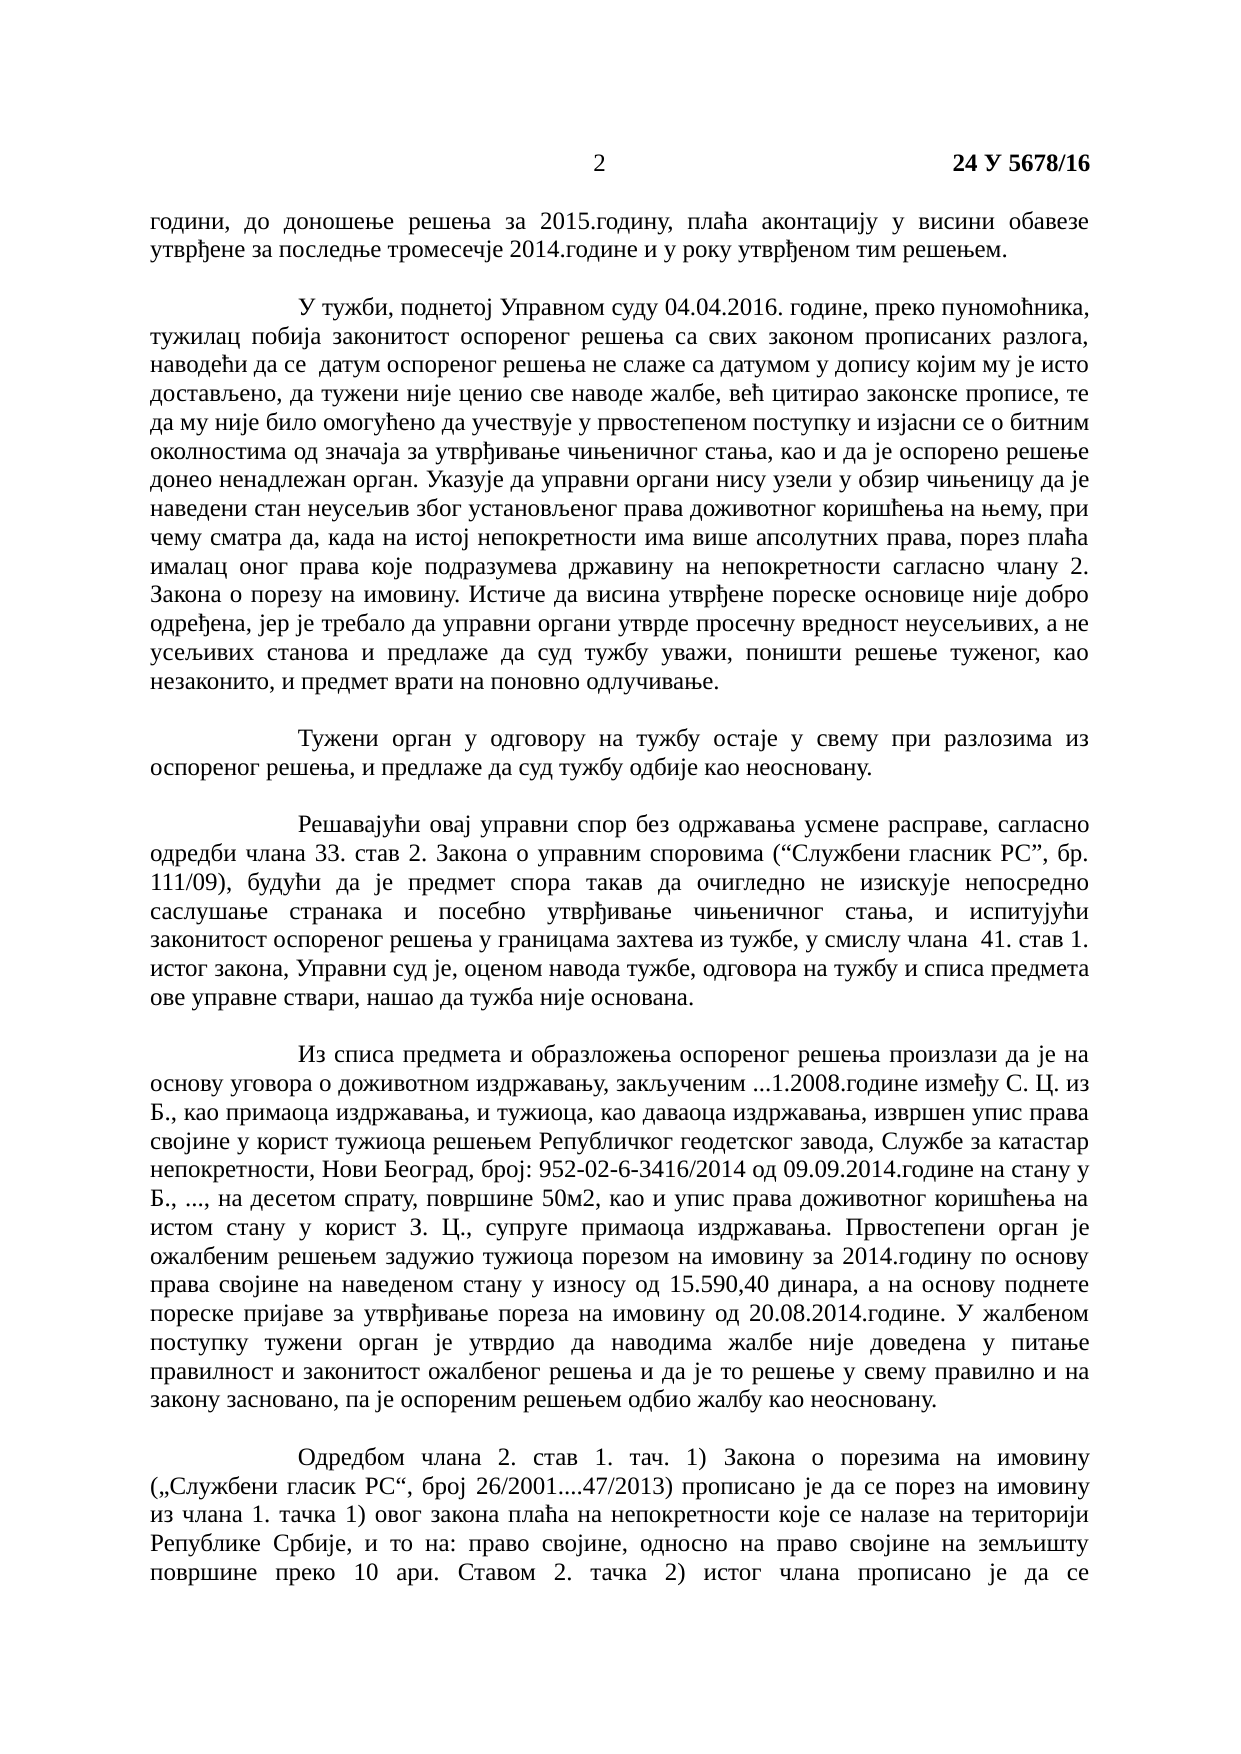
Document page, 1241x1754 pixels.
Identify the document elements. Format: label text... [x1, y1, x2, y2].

text У тужби, поднетој Управном суду 04.04.2016. године, преко пуномоћника, тужилац побија законитост оспореног решења са свих законом прописаних разлога, наводећи да се датум оспореног решења не слаже са датумом у допису којим му је исто достављено, да тужени није ценио све наводе жалбе, већ цитирао законске прописе, те да му није било омогућено да учествује у првостепеном поступку и изјасни се о битним околностима од значаја за утврђивање чињеничног стања, као и да је оспорено решење донео ненадлежан орган. Указује да управни органи нису узели у обзир чињеницу да је наведени стан неусељив због установљеног права доживотног коришћења на њему, при чему сматра да, када на истој непокретности има више апсолутних права, порез плаћа ималац оног права које подразумева државину на непокретности сагласно члану 2. Закона о порезу на имовину. Истиче да висина утврђене пореске основице није добро одређена, јер је требало да управни органи утврде просечну вредност неусељивих, а не усељивих станова и предлаже да суд тужбу уважи, поништи решење туженог, као незаконито, и предмет врати на поновно одлучивање. [150, 292, 1090, 694]
text Одредбом члана 2. став 1. тач. 1) Закона о порезима на имовину („Службени гласик РС“, број 26/2001....47/2013) прописано је да се порез на имовину из члана 1. тачка 1) овог закона плаћа на непокретности које се налазе на територији Републике Србије, и то на: право својине, односно на право својине на земљишту површине преко 10 ари. Ставом 2. тачка 2) истог члана прописано је да се [150, 1442, 1090, 1586]
text Из списа предмета и образложења оспореног решења произлази да је на основу уговора о доживотном издржавању, закљученим ...1.2008.године између С. Ц. из Б., као примаоца издржавања, и тужиоца, као даваоца издржавања, извршен упис права својине у корист тужиоца решењем Републичког геодетског завода, Службе за катастар непокретности, Нови Београд, број: 952-02-6-3416/2014 од 09.09.2014.године на стану у Б., ..., на десетом спрату, површине 50м2, као и упис права доживотног коришћења на истом стану у корист З. Ц., супруге примаоца издржавања. Првостепени орган је ожалбеним решењем задужио тужиоца порезом на имовину за 2014.годину по основу права својине на наведеном стану у износу од 15.590,40 динара, а на основу поднете пореске пријаве за утврђивање пореза на имовину од 20.08.2014.године. У жалбеном поступку тужени орган је утврдио да наводима жалбе није доведена у питање правилност и законитост ожалбеног решења и да је то решење у свему правилно и на закону засновано, па је оспореним решењем одбио жалбу као неосновану. [150, 1039, 1090, 1413]
text години, до доношење решења за 2015.годину, плаћа аконтацију у висини обавезе утврђене за последње тромесечје 2014.године и у року утврђеном тим решењем. [150, 206, 1090, 263]
text Тужени орган у одговору на тужбу остаје у свему при разлозима из оспореног решења, и предлаже да суд тужбу одбије као неосновану. [150, 723, 1090, 781]
text Решавајући овај управни спор без одржавања усмене расправе, сагласно одредби члана 33. став 2. Закона о управним споровима (“Службени гласник РС”, бр. 111/09), будући да је предмет спора такав да очигледно не изискује непосредно саслушање странака и посебно утврђивање чињеничног стања, и испитујући законитост оспореног решења у границама захтева из тужбе, у смислу члана 41. став 1. истог закона, Управни суд је, оценом навода тужбе, одговора на тужбу и списа предмета ове управне ствари, нашао да тужба није основана. [150, 809, 1090, 1011]
